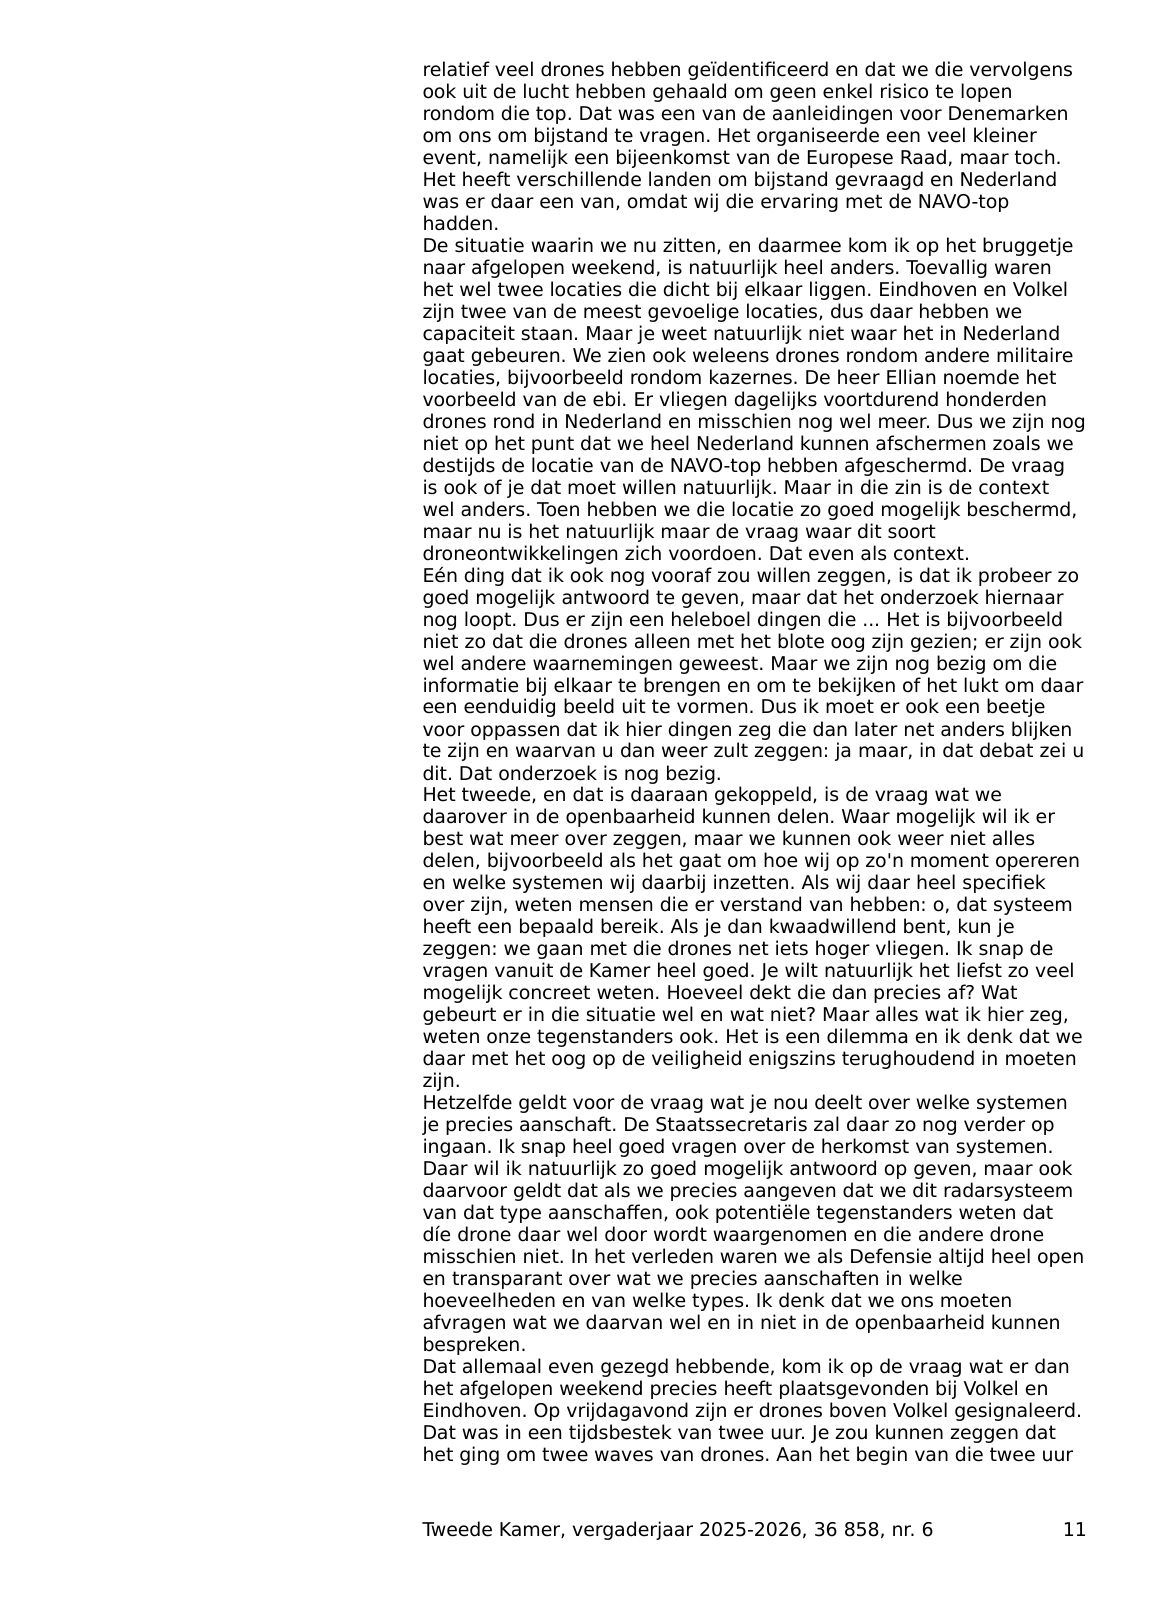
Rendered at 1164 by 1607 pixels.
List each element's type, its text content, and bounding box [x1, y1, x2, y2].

text relatief veel drones hebben geïdentificeerd en dat we die vervolgens ook uit de lucht hebben gehaald om geen enkel risico te lopen rondom die top. Dat was een van de aanleidingen voor Denemarken om ons om bijstand te vragen. Het organiseerde een veel kleiner event, namelijk een bijeenkomst van de Europese Raad, maar toch. Het heeft verschillende landen om bijstand gevraagd en Nederland was er daar een van, omdat wij die ervaring met de NAVO-top hadden. [422, 59, 1087, 235]
text Dat allemaal even gezegd hebbende, kom ik op de vraag wat er dan het afgelopen weekend precies heeft plaatsgevonden bij Volkel en Eindhoven. Op vrijdagavond zijn er drones boven Volkel gesignaleerd. Dat was in een tijdsbestek van twee uur. Je zou kunnen zeggen dat het ging om twee waves van drones. Aan het begin van die twee uur [422, 1356, 1087, 1466]
text Het tweede, en dat is daaraan gekoppeld, is de vraag wat we daarover in de openbaarheid kunnen delen. Waar mogelijk wil ik er best wat meer over zeggen, maar we kunnen ook weer niet alles delen, bijvoorbeeld als het gaat om hoe wij op zo'n moment opereren en welke systemen wij daarbij inzetten. Als wij daar heel specifiek over zijn, weten mensen die er verstand van hebben: o, dat systeem heeft een bepaald bereik. Als je dan kwaadwillend bent, kun je zeggen: we gaan met die drones net iets hoger vliegen. Ik snap de vragen vanuit de Kamer heel goed. Je wilt natuurlijk het liefst zo veel mogelijk concreet weten. Hoeveel dekt die dan precies af? Wat gebeurt er in die situatie wel en wat niet? Maar alles wat ik hier zeg, weten onze tegenstanders ook. Het is een dilemma en ik denk dat we daar met het oog op de veiligheid enigszins terughoudend in moeten zijn. [422, 784, 1087, 1092]
text Hetzelfde geldt voor de vraag wat je nou deelt over welke systemen je precies aanschaft. De Staatssecretaris zal daar zo nog verder op ingaan. Ik snap heel goed vragen over de herkomst van systemen. Daar wil ik natuurlijk zo goed mogelijk antwoord op geven, maar ook daarvoor geldt dat als we precies aangeven dat we dit radarsysteem van dat type aanschaffen, ook potentiële tegenstanders weten dat díe drone daar wel door wordt waargenomen en die andere drone misschien niet. In het verleden waren we als Defensie altijd heel open en transparant over wat we precies aanschaften in welke hoeveelheden en van welke types. Ik denk dat we ons moeten afvragen wat we daarvan wel en in niet in de openbaarheid kunnen bespreken. [422, 1092, 1087, 1356]
text De situatie waarin we nu zitten, en daarmee kom ik op het bruggetje naar afgelopen weekend, is natuurlijk heel anders. Toevallig waren het wel twee locaties die dicht bij elkaar liggen. Eindhoven en Volkel zijn twee van de meest gevoelige locaties, dus daar hebben we capaciteit staan. Maar je weet natuurlijk niet waar het in Nederland gaat gebeuren. We zien ook weleens drones rondom andere militaire locaties, bijvoorbeeld rondom kazernes. De heer Ellian noemde het voorbeeld van de ebi. Er vliegen dagelijks voortdurend honderden drones rond in Nederland en misschien nog wel meer. Dus we zijn nog niet op het punt dat we heel Nederland kunnen afschermen zoals we destijds de locatie van de NAVO-top hebben afgeschermd. De vraag is ook of je dat moet willen natuurlijk. Maar in die zin is de context wel anders. Toen hebben we die locatie zo goed mogelijk beschermd, maar nu is het natuurlijk maar de vraag waar dit soort droneontwikkelingen zich voordoen. Dat even als context. [422, 235, 1087, 564]
text Eén ding dat ik ook nog vooraf zou willen zeggen, is dat ik probeer zo goed mogelijk antwoord te geven, maar dat het onderzoek hiernaar nog loopt. Dus er zijn een heleboel dingen die ... Het is bijvoorbeeld niet zo dat die drones alleen met het blote oog zijn gezien; er zijn ook wel andere waarnemingen geweest. Maar we zijn nog bezig om die informatie bij elkaar te brengen en om te bekijken of het lukt om daar een eenduidig beeld uit te vormen. Dus ik moet er ook een beetje voor oppassen dat ik hier dingen zeg die dan later net anders blijken te zijn en waarvan u dan weer zult zeggen: ja maar, in dat debat zei u dit. Dat onderzoek is nog bezig. [422, 564, 1087, 784]
